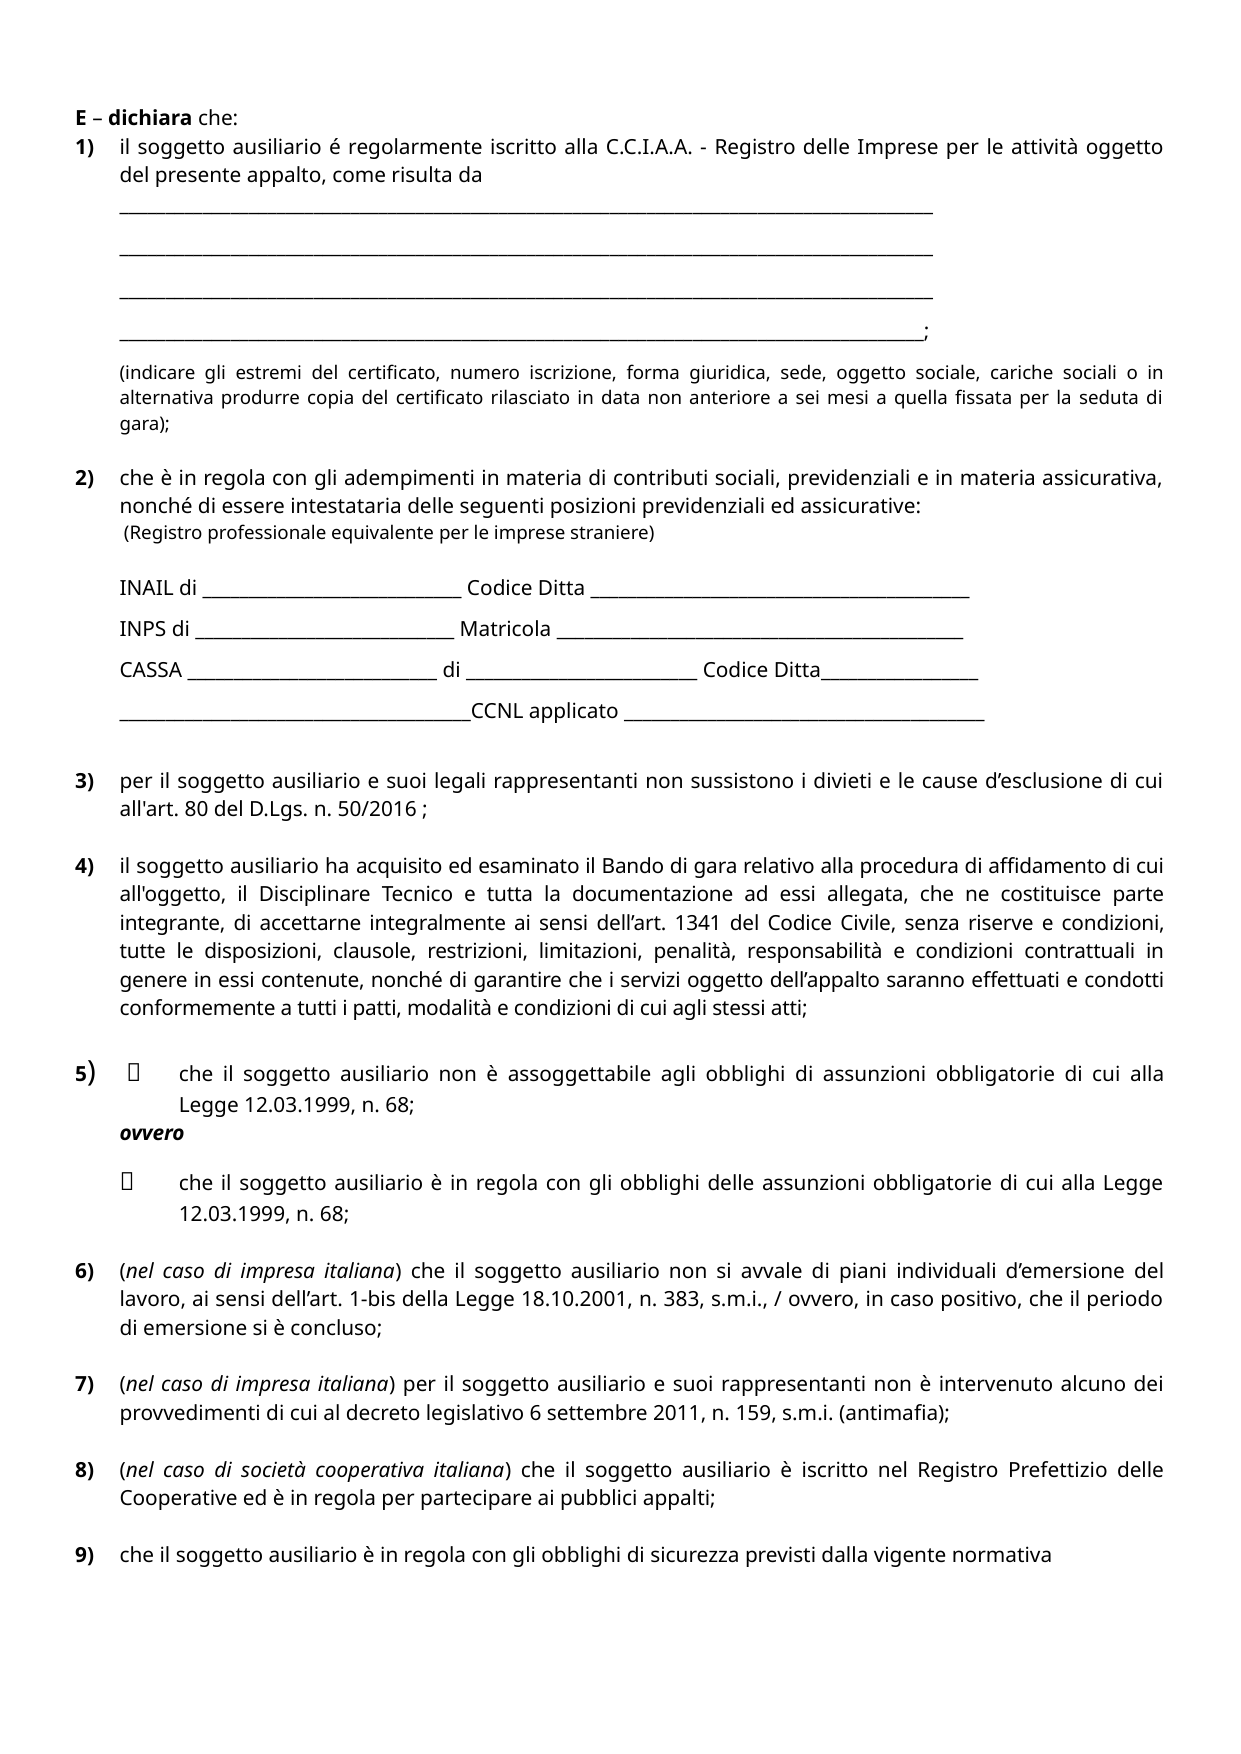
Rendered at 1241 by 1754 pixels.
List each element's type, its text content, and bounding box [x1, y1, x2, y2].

text (indicare gli estremi del certificato, numero iscrizione, forma giuridica, sede, oggetto sociale, cariche sociali o in alternativa produrre copia del certificato rilasciato in data non anteriore a sei mesi a quella fissata per la seduta di gara); [119, 359, 1165, 436]
text  che il soggetto ausiliario è in regola con gli obblighi delle assunzioni obbligatorie di cui alla Legge 12.03.1999, n. 68; [119, 1159, 1165, 1227]
text 9) che il soggetto ausiliario è in regola con gli obblighi di sicurezza previsti dalla vigente normativa [75, 1540, 1165, 1597]
text ______________________________________CCNL applicato _______________________________________ [75, 696, 1165, 725]
text 1) il soggetto ausiliario é regolarmente iscritto alla C.C.I.A.A. - Registro delle Imprese per le attività oggetto del presente appalto, come risulta da [75, 132, 1165, 189]
text INPS di ____________________________ Matricola ____________________________________________ [75, 614, 1165, 643]
text INAIL di ____________________________ Codice Ditta _________________________________________ [75, 573, 1165, 602]
text 5)  che il soggetto ausiliario non è assoggettabile agli obblighi di assunzioni obbligatorie di cui alla Legge 12.03.1999, n. 68; [75, 1050, 1165, 1118]
text 6) (nel caso di impresa italiana) che il soggetto ausiliario non si avvale di piani individuali d’emersione del lavoro, ai sensi dell’art. 1-bis della Legge 18.10.2001, n. 383, s.m.i., / ovvero, in caso positivo, che il periodo di emersione si è concluso; [75, 1256, 1165, 1341]
text 2) che è in regola con gli adempimenti in materia di contributi sociali, previdenziali e in materia assicurativa, nonché di essere intestataria delle seguenti posizioni previdenziali ed assicurative: [75, 463, 1165, 519]
text ovvero [119, 1118, 1165, 1147]
text E – dichiara che: [75, 103, 1165, 132]
text ________________________________________________________________________________________ [75, 189, 1165, 217]
text CASSA ___________________________ di _________________________ Codice Ditta_________________ [75, 655, 1165, 684]
text 7) (nel caso di impresa italiana) per il soggetto ausiliario e suoi rappresentanti non è intervenuto alcuno dei provvedimenti di cui al decreto legislativo 6 settembre 2011, n. 159, s.m.i. (antimafia); [75, 1369, 1165, 1426]
text 3) per il soggetto ausiliario e suoi legali rappresentanti non sussistono i divieti e le cause d’esclusione di cui all'art. 80 del D.Lgs. n. 50/2016 ; [75, 766, 1165, 823]
text (Registro professionale equivalente per le imprese straniere) [75, 519, 1165, 545]
text 4) il soggetto ausiliario ha acquisito ed esaminato il Bando di gara relativo alla procedura di affidamento di cui all'oggetto, il Disciplinare Tecnico e tutta la documentazione ad essi allegata, che ne costituisce parte integrante, di accettarne integralmente ai sensi dell’art. 1341 del Codice Civile, senza riserve e condizioni, tutte le disposizioni, clausole, restrizioni, limitazioni, penalità, responsabilità e condizioni contrattuali in genere in essi contenute, nonché di garantire che i servizi oggetto dell’appalto saranno effettuati e condotti conformemente a tutti i patti, modalità e condizioni di cui agli stessi atti; [75, 851, 1165, 1022]
text _______________________________________________________________________________________; [75, 317, 1165, 345]
text ________________________________________________________________________________________ [75, 274, 1165, 302]
text ________________________________________________________________________________________ [75, 231, 1165, 260]
text 8) (nel caso di società cooperativa italiana) che il soggetto ausiliario è iscritto nel Registro Prefettizio delle Cooperative ed è in regola per partecipare ai pubblici appalti; [75, 1455, 1165, 1512]
